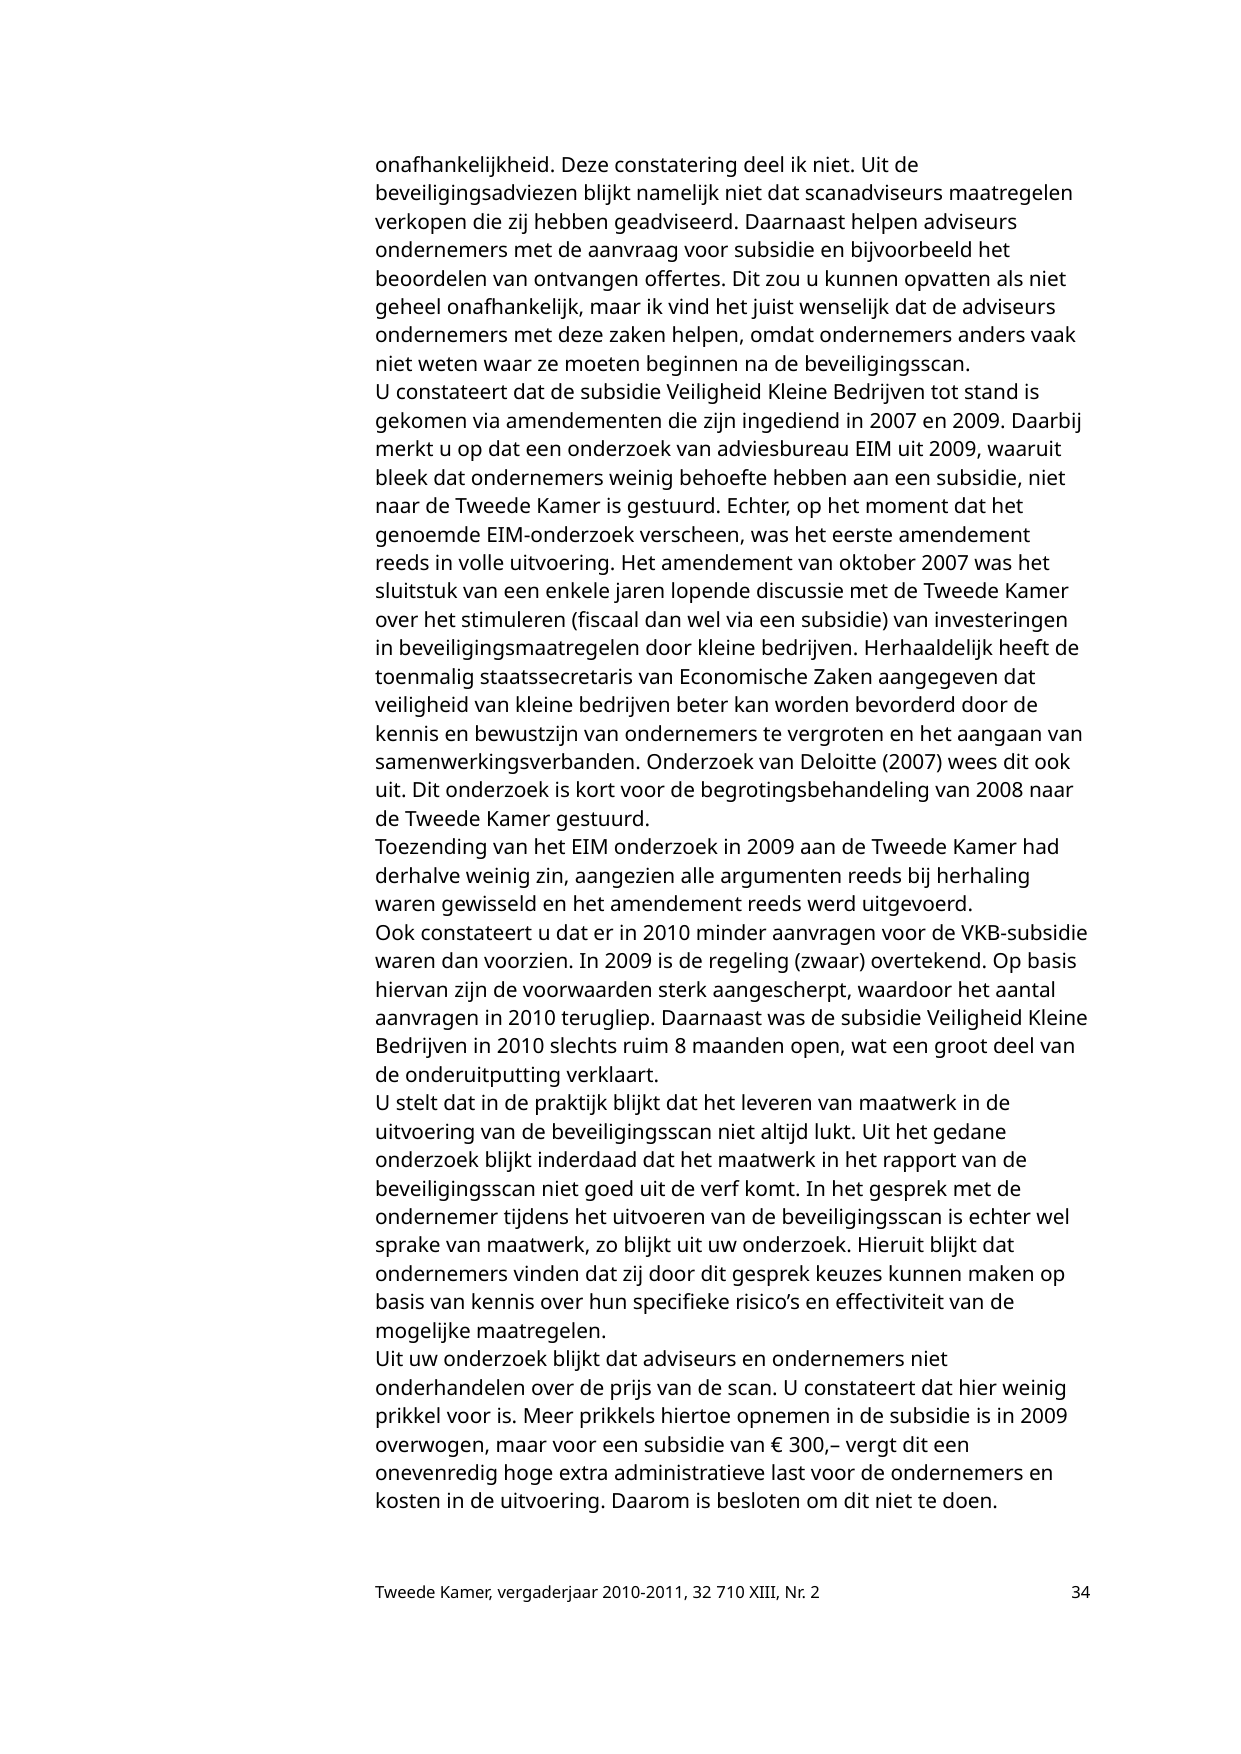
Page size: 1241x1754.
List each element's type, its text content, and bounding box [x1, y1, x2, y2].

text Ook constateert u dat er in 2010 minder aanvragen voor de VKB-subsidie waren dan voorzien. In 2009 is de regeling (zwaar) overtekend. Op basis hiervan zijn de voorwaarden sterk aangescherpt, waardoor het aantal aanvragen in 2010 terugliep. Daarnaast was de subsidie Veiligheid Kleine Bedrijven in 2010 slechts ruim 8 maanden open, wat een groot deel van de onderuitputting verklaart. [375, 918, 1090, 1088]
text Toezending van het EIM onderzoek in 2009 aan de Tweede Kamer had derhalve weinig zin, aangezien alle argumenten reeds bij herhaling waren gewisseld en het amendement reeds werd uitgevoerd. [375, 832, 1090, 918]
text U stelt dat in de praktijk blijkt dat het leveren van maatwerk in de uitvoering van de beveiligingsscan niet altijd lukt. Uit het gedane onderzoek blijkt inderdaad dat het maatwerk in het rapport van de beveiligingsscan niet goed uit de verf komt. In het gesprek met de ondernemer tijdens het uitvoeren van de beveiligingsscan is echter wel sprake van maatwerk, zo blijkt uit uw onderzoek. Hieruit blijkt dat ondernemers vinden dat zij door dit gesprek keuzes kunnen maken op basis van kennis over hun specifieke risico’s en effectiviteit van de mogelijke maatregelen. [375, 1088, 1090, 1344]
text onafhankelijkheid. Deze constatering deel ik niet. Uit de beveiligingsadviezen blijkt namelijk niet dat scanadviseurs maatregelen verkopen die zij hebben geadviseerd. Daarnaast helpen adviseurs ondernemers met de aanvraag voor subsidie en bijvoorbeeld het beoordelen van ontvangen offertes. Dit zou u kunnen opvatten als niet geheel onafhankelijk, maar ik vind het juist wenselijk dat de adviseurs ondernemers met deze zaken helpen, omdat ondernemers anders vaak niet weten waar ze moeten beginnen na de beveiligingsscan. [375, 150, 1090, 377]
text Uit uw onderzoek blijkt dat adviseurs en ondernemers niet onderhandelen over de prijs van de scan. U constateert dat hier weinig prikkel voor is. Meer prikkels hiertoe opnemen in de subsidie is in 2009 overwogen, maar voor een subsidie van € 300,– vergt dit een onevenredig hoge extra administratieve last voor de ondernemers en kosten in de uitvoering. Daarom is besloten om dit niet te doen. [375, 1344, 1090, 1515]
text U constateert dat de subsidie Veiligheid Kleine Bedrijven tot stand is gekomen via amendementen die zijn ingediend in 2007 en 2009. Daarbij merkt u op dat een onderzoek van adviesbureau EIM uit 2009, waaruit bleek dat ondernemers weinig behoefte hebben aan een subsidie, niet naar de Tweede Kamer is gestuurd. Echter, op het moment dat het genoemde EIM-onderzoek verscheen, was het eerste amendement reeds in volle uitvoering. Het amendement van oktober 2007 was het sluitstuk van een enkele jaren lopende discussie met de Tweede Kamer over het stimuleren (fiscaal dan wel via een subsidie) van investeringen in beveiligingsmaatregelen door kleine bedrijven. Herhaaldelijk heeft de toenmalig staatssecretaris van Economische Zaken aangegeven dat veiligheid van kleine bedrijven beter kan worden bevorderd door de kennis en bewustzijn van ondernemers te vergroten en het aangaan van samenwerkingsverbanden. Onderzoek van Deloitte (2007) wees dit ook uit. Dit onderzoek is kort voor de begrotingsbehandeling van 2008 naar de Tweede Kamer gestuurd. [375, 377, 1090, 832]
